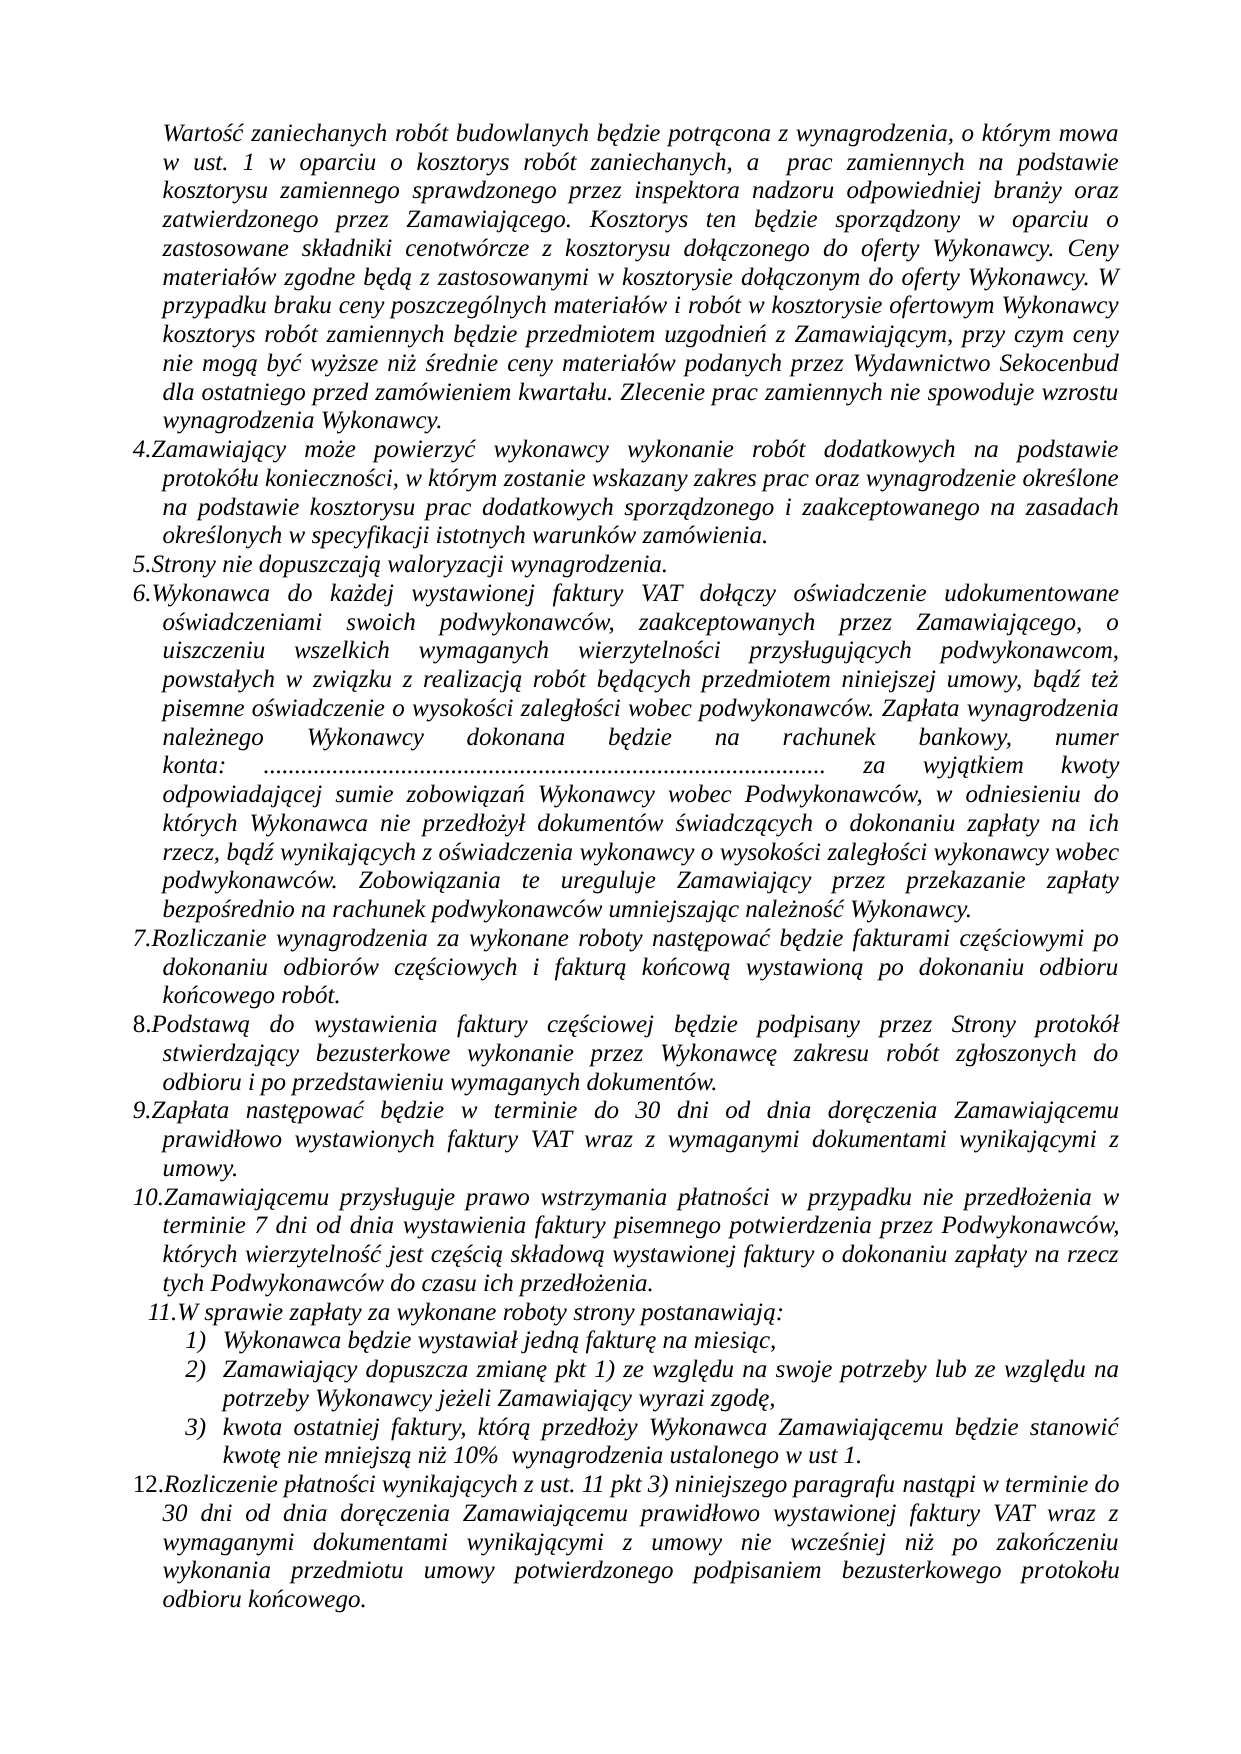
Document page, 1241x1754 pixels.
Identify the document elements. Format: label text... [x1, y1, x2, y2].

list kwota ostatniej faktury, którą przedłoży Wykonawca Zamawiającemu będzie stanowić kwotę nie mniejszą niż 10% wynagrodzenia ustalonego w ust 1. [185, 1412, 1122, 1469]
list Zamawiający może powierzyć wykonawcy wykonanie robót dodatkowych na podstawie protokółu konieczności, w którym zostanie wskazany zakres prac oraz wynagrodzenie określone na podstawie kosztorysu prac dodatkowych sporządzonego i zaakceptowanego na zasadach określonych w specyfikacji istotnych warunków zamówienia. [133, 434, 1122, 549]
list Strony nie dopuszczają waloryzacji wynagrodzenia. [133, 549, 1122, 578]
list Zapłata następować będzie w terminie do 30 dni od dnia doręczenia Zamawiającemu prawidłowo wystawionych faktury VAT wraz z wymaganymi dokumentami wynikającymi z umowy. [133, 1096, 1122, 1182]
list Zamawiający dopuszcza zmianę pkt 1) ze względu na swoje potrzeby lub ze względu na potrzeby Wykonawcy jeżeli Zamawiający wyrazi zgodę, [185, 1354, 1122, 1412]
list Podstawą do wystawienia faktury częściowej będzie podpisany przez Strony protokół stwierdzający bezusterkowe wykonanie przez Wykonawcę zakresu robót zgłoszonych do odbioru i po przedstawieniu wymaganych dokumentów. [133, 1009, 1122, 1096]
list Wartość zaniechanych robót budowlanych będzie potrącona z wynagrodzenia, o którym mowa w ust. 1 w oparciu o kosztorys robót zaniechanych, a prac zamiennych na podstawie kosztorysu zamiennego sprawdzonego przez inspektora nadzoru odpowiedniej branży oraz zatwierdzonego przez Zamawiającego. Kosztorys ten będzie sporządzony w oparciu o zastosowane składniki cenotwórcze z kosztorysu dołączonego do oferty Wykonawcy. Ceny materiałów zgodne będą z zastosowanymi w kosztorysie dołączonym do oferty Wykonawcy. W przypadku braku ceny poszczególnych materiałów i robót w kosztorysie ofertowym Wykonawcy kosztorys robót zamiennych będzie przedmiotem uzgodnień z Zamawiającym, przy czym ceny nie mogą być wyższe niż średnie ceny materiałów podanych przez Wydawnictwo Sekocenbud dla ostatniego przed zamówieniem kwartału. Zlecenie prac zamiennych nie spowoduje wzrostu wynagrodzenia Wykonawcy. [133, 118, 1122, 434]
list Rozliczenie płatności wynikających z ust. 11 pkt 3) niniejszego paragrafu nastąpi w terminie do 30 dni od dnia doręczenia Zamawiającemu prawidłowo wystawionej faktury VAT wraz z wymaganymi dokumentami wynikającymi z umowy nie wcześniej niż po zakończeniu wykonania przedmiotu umowy potwierdzonego podpisaniem bezusterkowego protokołu odbioru końcowego. [133, 1469, 1122, 1613]
list Wykonawca do każdej wystawionej faktury VAT dołączy oświadczenie udokumentowane oświadczeniami swoich podwykonawców, zaakceptowanych przez Zamawiającego, o uiszczeniu wszelkich wymaganych wierzytelności przysługujących podwykonawcom, powstałych w związku z realizacją robót będących przedmiotem niniejszej umowy, bądź też pisemne oświadczenie o wysokości zaległości wobec podwykonawców. Zapłata wynagrodzenia należnego Wykonawcy dokonana będzie na rachunek bankowy, numer konta: .......................................................................................... za wyjątkiem kwoty odpowiadającej sumie zobowiązań Wykonawcy wobec Podwykonawców, w odniesieniu do których Wykonawca nie przedłożył dokumentów świadczących o dokonaniu zapłaty na ich rzecz, bądź wynikających z oświadczenia wykonawcy o wysokości zaległości wykonawcy wobec podwykonawców. Zobowiązania te ureguluje Zamawiający przez przekazanie zapłaty bezpośrednio na rachunek podwykonawców umniejszając należność Wykonawcy. [133, 578, 1122, 923]
list Zamawiającemu przysługuje prawo wstrzymania płatności w przypadku nie przedłożenia w terminie 7 dni od dnia wystawienia faktury pisemnego potwierdzenia przez Podwykonawców, których wierzytelność jest częścią składową wystawionej faktury o dokonaniu zapłaty na rzecz tych Podwykonawców do czasu ich przedłożenia. [133, 1182, 1122, 1297]
list W sprawie zapłaty za wykonane roboty strony postanawiają: [148, 1297, 1122, 1326]
list Rozliczanie wynagrodzenia za wykonane roboty następować będzie fakturami częściowymi po dokonaniu odbiorów częściowych i fakturą końcową wystawioną po dokonaniu odbioru końcowego robót. [133, 923, 1122, 1009]
list Wykonawca będzie wystawiał jedną fakturę na miesiąc, [185, 1326, 1122, 1354]
